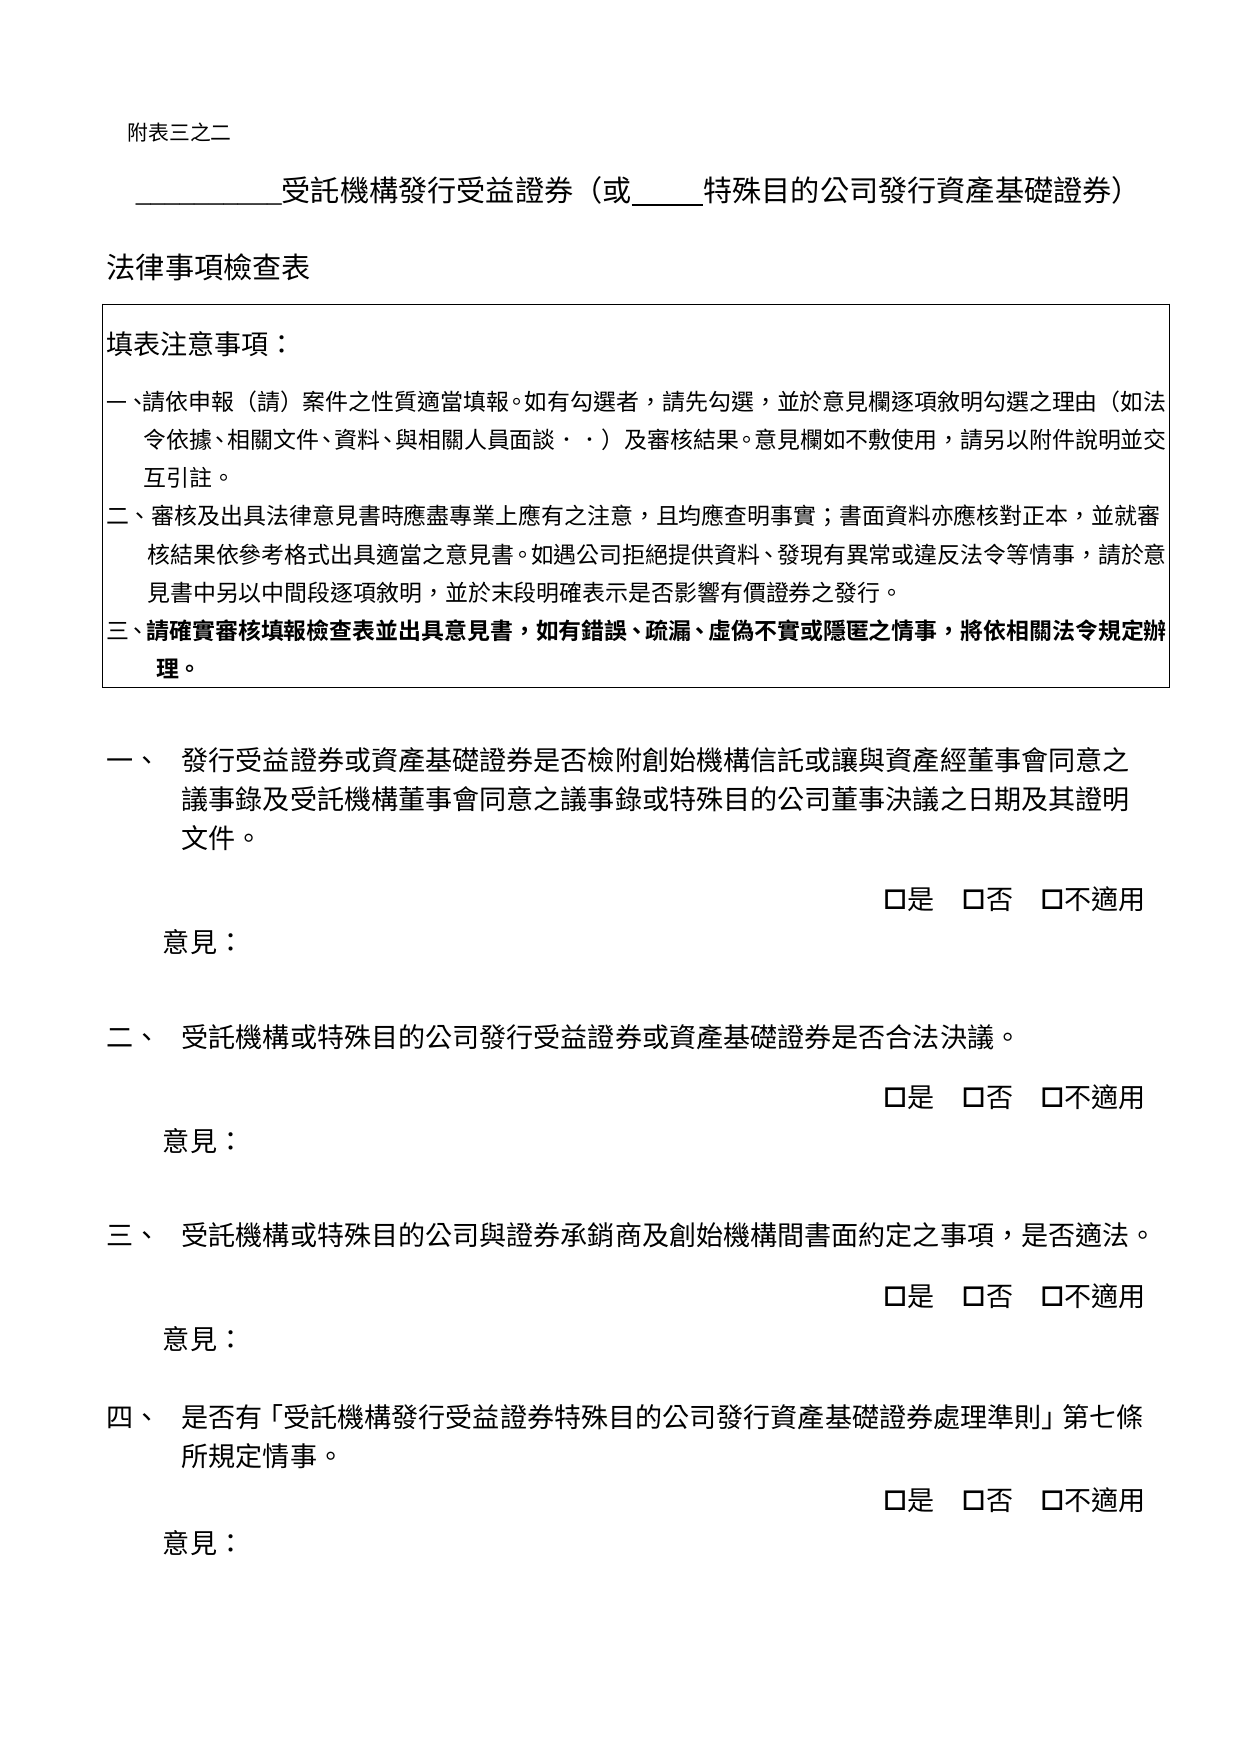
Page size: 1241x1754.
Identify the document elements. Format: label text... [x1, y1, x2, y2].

list 受託機構或特殊目的公司與證券承銷商及創始機構間書面約定之事項，是否適法。 [106, 1214, 1143, 1253]
text 意見： [156, 921, 803, 961]
text 附表三之二 [106, 112, 1146, 151]
text __________受託機構發行受益證券（或 特殊目的公司發行資產基礎證券）法律事項檢查表 [106, 151, 1146, 303]
list 受託機構或特殊目的公司發行受益證券或資產基礎證券是否合法決議。 [106, 1016, 1143, 1055]
text 是 否 不適用 [157, 1478, 1146, 1518]
text 意見： [156, 1120, 803, 1159]
text 意見： [156, 1522, 803, 1561]
text 是 否 不適用 [157, 878, 1146, 917]
list 發行受益證券或資產基礎證券是否檢附創始機構信託或讓與資產經董事會同意之議事錄及受託機構董事會同意之議事錄或特殊目的公司董事決議之日期及其證明文件。 [106, 739, 1143, 857]
text 是 否 不適用 [157, 1275, 1146, 1314]
table_header 填表注意事項： 一、請依申報（請）案件之性質適當填報。如有勾選者，請先勾選，並於意見欄逐項敘明勾選之理由（如法令依據、相關文件、資料、與相關人員面談．．）及審核結果。意見欄如不敷使用，請另以附件說明並交互引註。 二、審核及出具法律意見書時應盡專業上應有之注意，且均應查明事實；書面資料亦應核對正本，並就審核結果依參考格式出具適當之意見書。如遇公司拒絕提供資料、發現有異常或違反法令等情事，請於意見書中另以中間段逐項敘明，並於末段明確表示是否影響有價證券之發行。 三、請確實審核填報檢查表並出具意見書，如有錯誤、疏漏、虛偽不實或隱匿之情事，將依相關法令規定辦理。 [103, 305, 1169, 687]
text 是 否 不適用 [157, 1076, 1146, 1116]
text 意見： [156, 1318, 803, 1357]
list 是否有「受託機構發行受益證券特殊目的公司發行資產基礎證券處理準則」第七條所規定情事。 [106, 1396, 1143, 1474]
